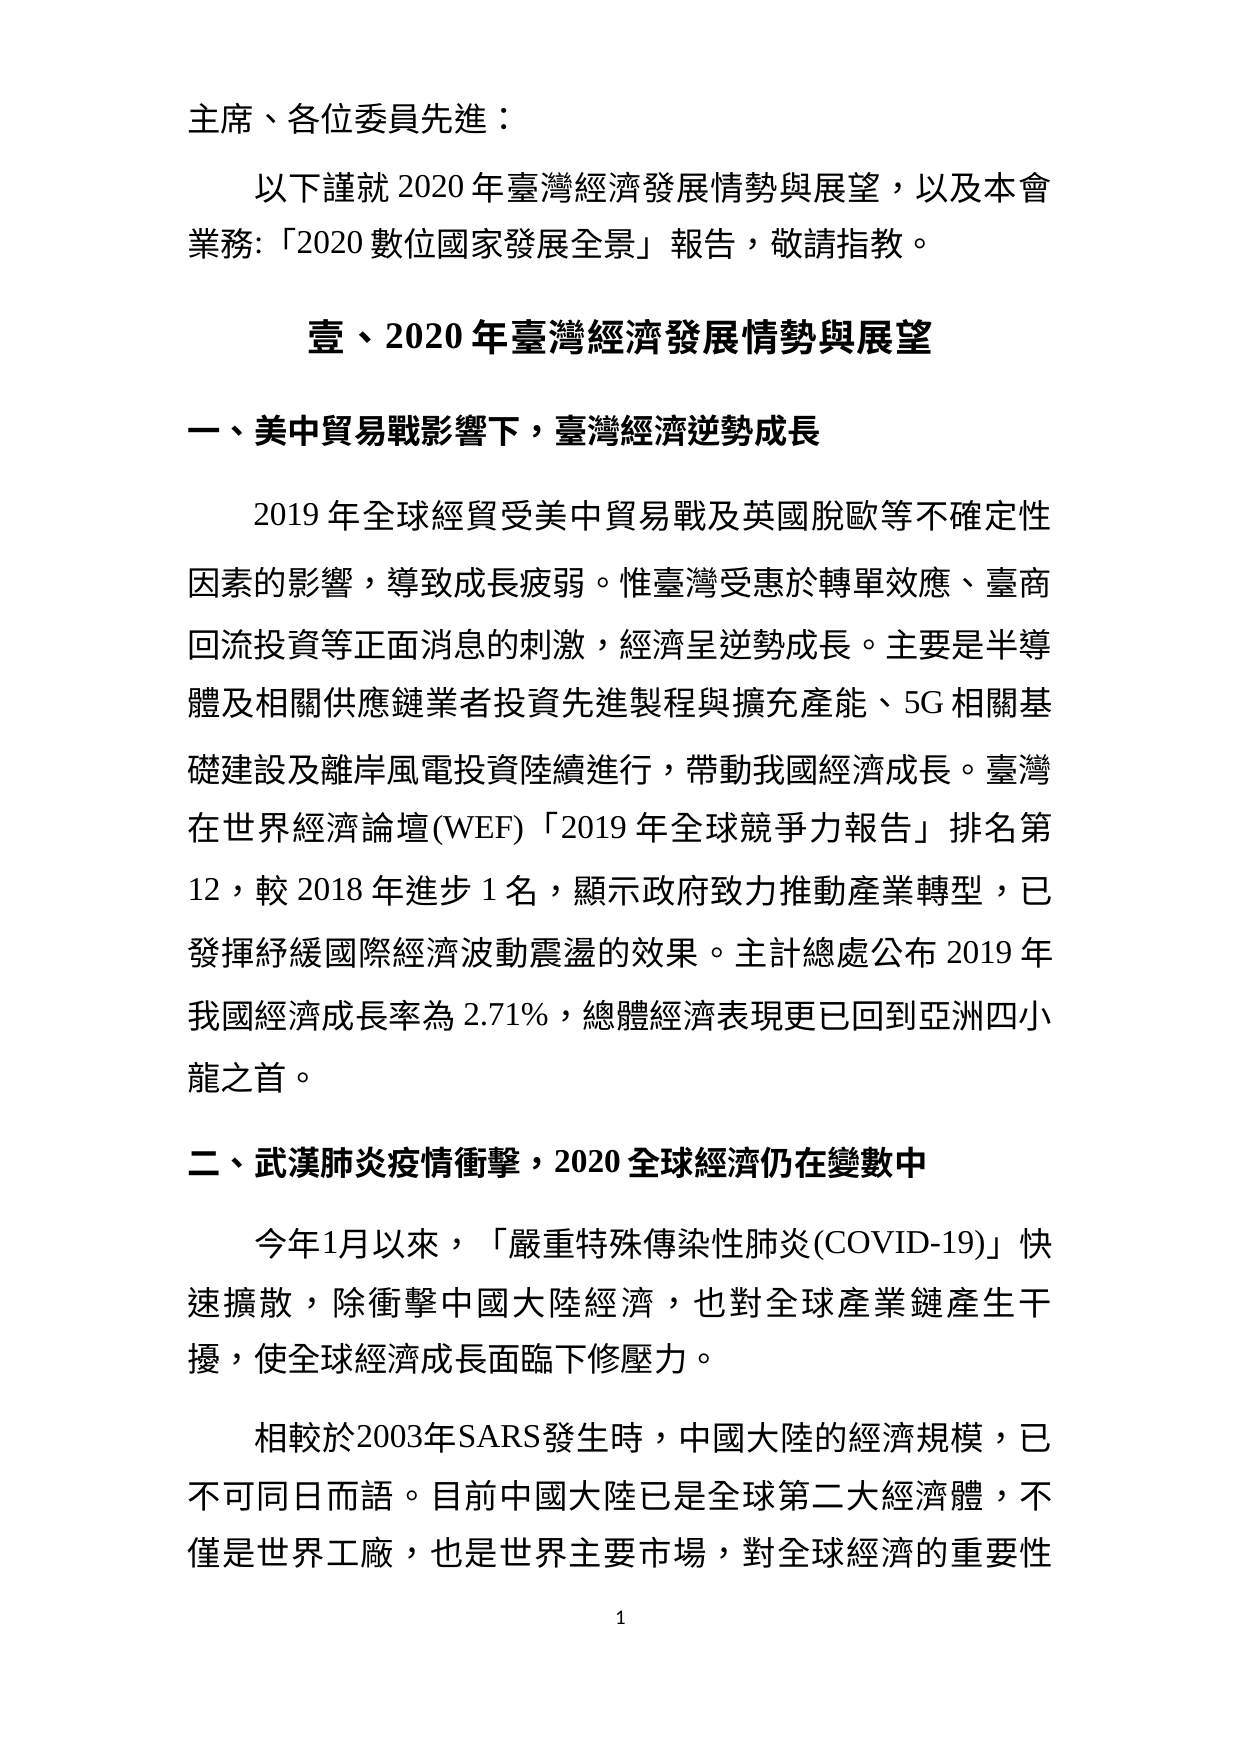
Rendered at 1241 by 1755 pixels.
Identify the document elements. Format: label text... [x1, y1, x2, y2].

text 以下謹就2020年臺灣經濟發展情勢與展望，以及本會業務:「2020數位國家發展全景」報告，敬請指教。 [187, 157, 1053, 270]
subtitle 二、武漢肺炎疫情衝擊，2020全球經濟仍在變數中 [187, 1132, 1053, 1189]
text 2019年全球經貿受美中貿易戰及英國脫歐等不確定性因素的影響，導致成長疲弱。惟臺灣受惠於轉單效應、臺商回流投資等正面消息的刺激，經濟呈逆勢成長。主要是半導體及相關供應鏈業者投資先進製程與擴充產能、5G相關基礎建設及離岸風電投資陸續進行，帶動我國經濟成長。臺灣在世界經濟論壇(WEF)「2019年全球競爭力報告」排名第12，較2018年進步1名，顯示政府致力推動產業轉型，已發揮紓緩國際經濟波動震盪的效果。主計總處公布2019年我國經濟成長率為2.71%，總體經濟表現更已回到亞洲四小龍之首。 [187, 482, 1053, 1107]
text 相較於2003年SARS發生時，中國大陸的經濟規模，已不可同日而語。目前中國大陸已是全球第二大經濟體，不僅是世界工廠，也是世界主要市場，對全球經濟的重要性 [187, 1407, 1053, 1576]
text 主席、各位委員先進： [187, 89, 1053, 145]
text 今年1月以來，「嚴重特殊傳染性肺炎(COVID-19)」快速擴散，除衝擊中國大陸經濟，也對全球產業鏈產生干擾，使全球經濟成長面臨下修壓力。 [187, 1214, 1053, 1382]
subtitle 壹、2020年臺灣經濟發展情勢與展望 [187, 307, 1053, 364]
subtitle 一、美中貿易戰影響下，臺灣經濟逆勢成長 [187, 401, 1053, 457]
